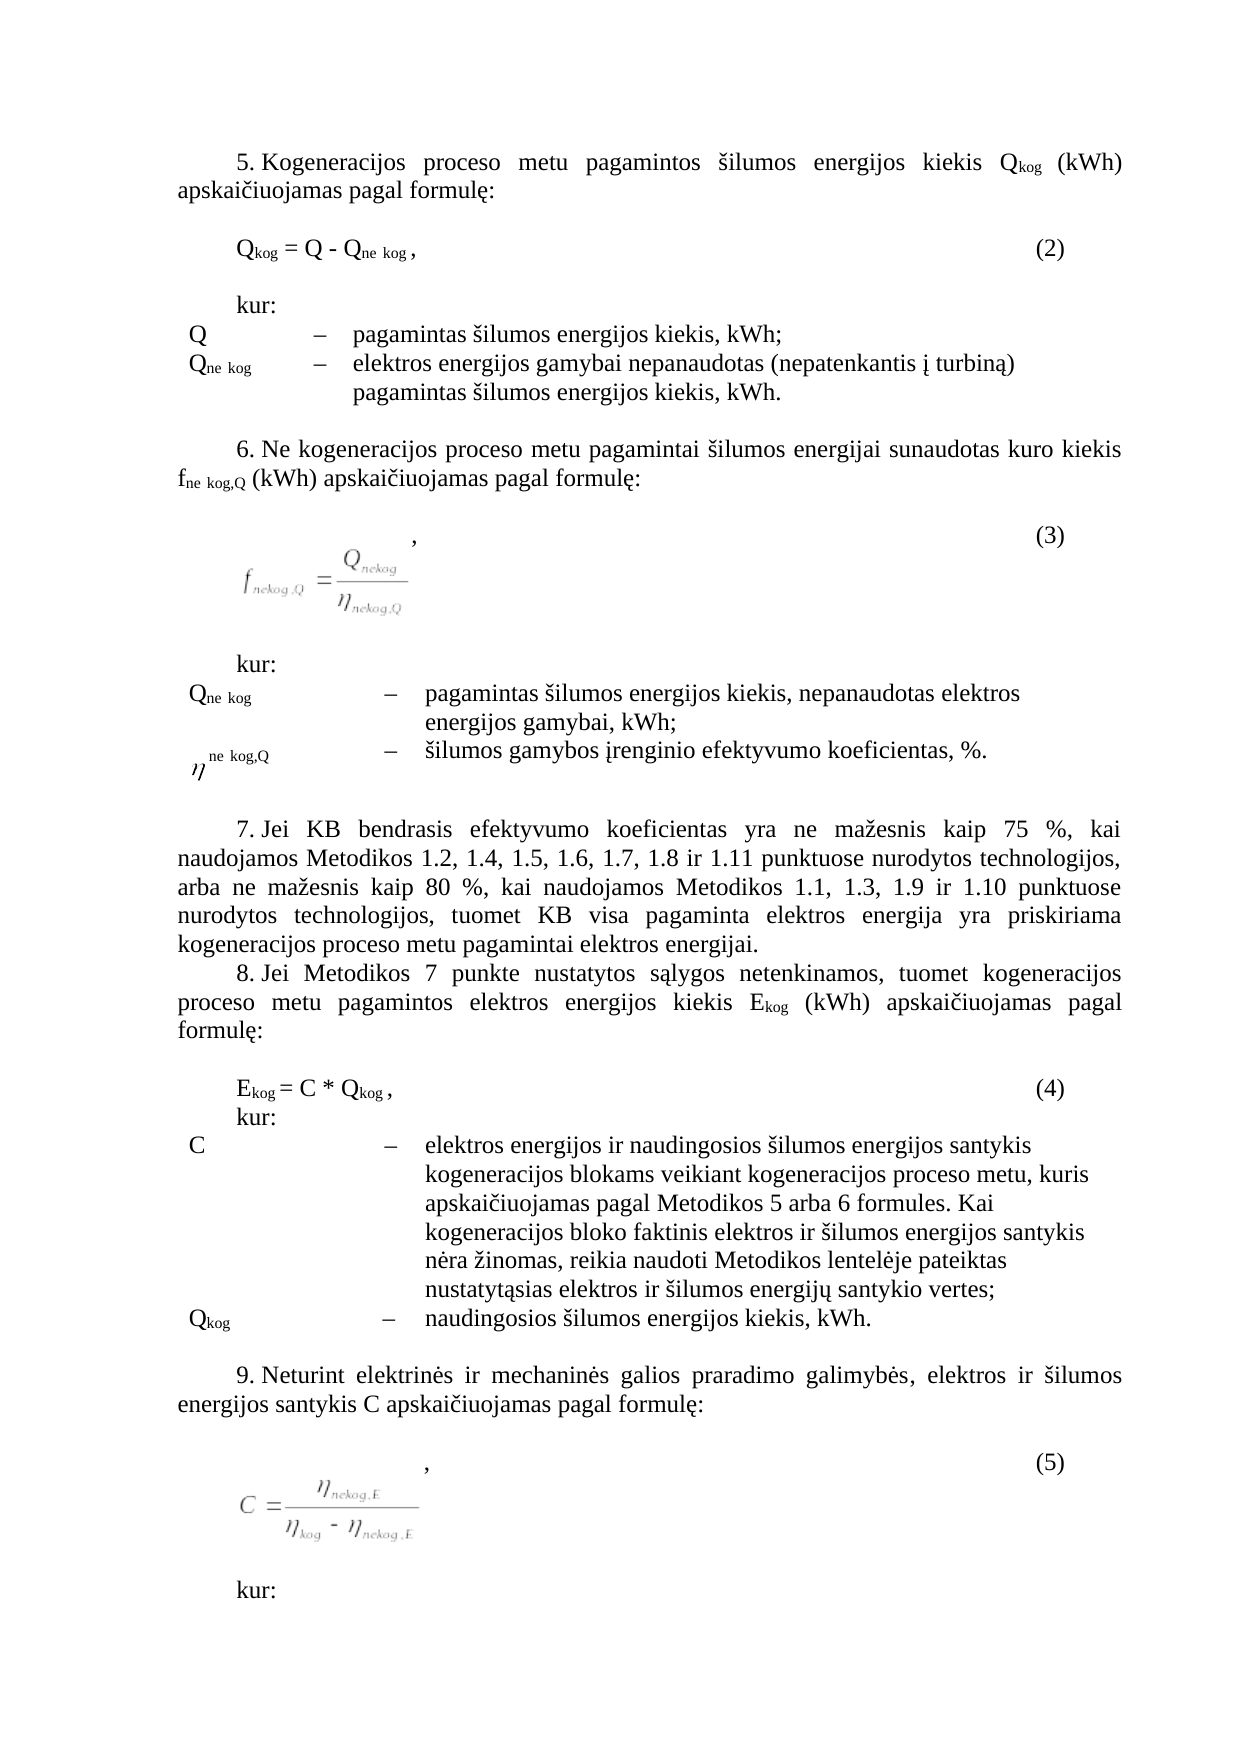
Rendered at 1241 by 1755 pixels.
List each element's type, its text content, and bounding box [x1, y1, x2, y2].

text 9. Neturint elektrinės ir mechaninės galios praradimo galimybės, elektros ir šilumos energijos santykis C apskaičiuojamas pagal formulę: [177, 1360, 1122, 1418]
text kur: [177, 1575, 1122, 1604]
text Qkog = Q - Qne kog , (2) [177, 233, 1122, 262]
table_cell etane kog,Q [177, 736, 363, 785]
table_header – [298, 319, 341, 348]
text Ekog = C * Qkog , (4) [177, 1073, 1122, 1102]
table_cell Qne kog [177, 348, 298, 406]
text C=eta(ne kog,E)/(eta(kog)–eta(ne kog,E)), (5) [177, 1447, 1122, 1547]
table_header – [364, 1130, 413, 1303]
table_header pagamintas šilumos energijos kiekis, kWh; [341, 319, 1122, 348]
text 6. Ne kogeneracijos proceso metu pagamintai šilumos energijai sunaudotas kuro kiekis fne kog,Q (kWh) apskaičiuojamas pagal formulę: [177, 434, 1122, 492]
table_cell naudingosios šilumos energijos kiekis, kWh. [414, 1303, 1122, 1332]
text 8. Jei Metodikos 7 punkte nustatytos sąlygos netenkinamos, tuomet kogeneracijos proceso metu pagamintos elektros energijos kiekis Ekog (kWh) apskaičiuojamas pagal formulę: [177, 958, 1122, 1044]
text 7. Jei KB bendrasis efektyvumo koeficientas yra ne mažesnis kaip 75 %, kai naudojamos Metodikos 1.2, 1.4, 1.5, 1.6, 1.7, 1.8 ir 1.11 punktuose nurodytos technologijos, arba ne mažesnis kaip 80 %, kai naudojamos Metodikos 1.1, 1.3, 1.9 ir 1.10 punktuose nurodytos technologijos, tuomet KB visa pagaminta elektros energija yra priskiriama kogeneracijos proceso metu pagamintai elektros energijai. [177, 814, 1122, 958]
text f(ne kog,Q)=Q(ne kog)/eta(ne kog, Q), (3) [177, 521, 1122, 621]
text kur: [177, 291, 1122, 319]
table_header elektros energijos ir naudingosios šilumos energijos santykis kogeneracijos blokams veikiant kogeneracijos proceso metu, kuris apskaičiuojamas pagal Metodikos 5 arba 6 formules. Kai kogeneracijos bloko faktinis elektros ir šilumos energijos santykis nėra žinomas, reikia naudoti Metodikos lentelėje pateiktas nustatytąsias elektros ir šilumos energijų santykio vertes; [414, 1130, 1122, 1303]
table_header pagamintas šilumos energijos kiekis, nepanaudotas elektros energijos gamybai, kWh; [414, 678, 1122, 736]
table_cell elektros energijos gamybai nepanaudotas (nepatenkantis į turbiną) pagamintas šilumos energijos kiekis, kWh. [341, 348, 1122, 406]
text 5. Kogeneracijos proceso metu pagamintos šilumos energijos kiekis Qkog (kWh) apskaičiuojamas pagal formulę: [177, 147, 1122, 204]
table_header – [364, 678, 413, 736]
table_cell šilumos gamybos įrenginio efektyvumo koeficientas, %. [414, 736, 1122, 785]
table_header C [177, 1130, 363, 1303]
table_cell – [364, 736, 413, 785]
table_header Qne kog [177, 678, 363, 736]
table_cell – [298, 348, 341, 406]
table_cell – [364, 1303, 413, 1332]
text kur: [177, 649, 1122, 678]
table_cell Qkog [177, 1303, 363, 1332]
table_header Q [177, 319, 298, 348]
text kur: [177, 1102, 1122, 1130]
